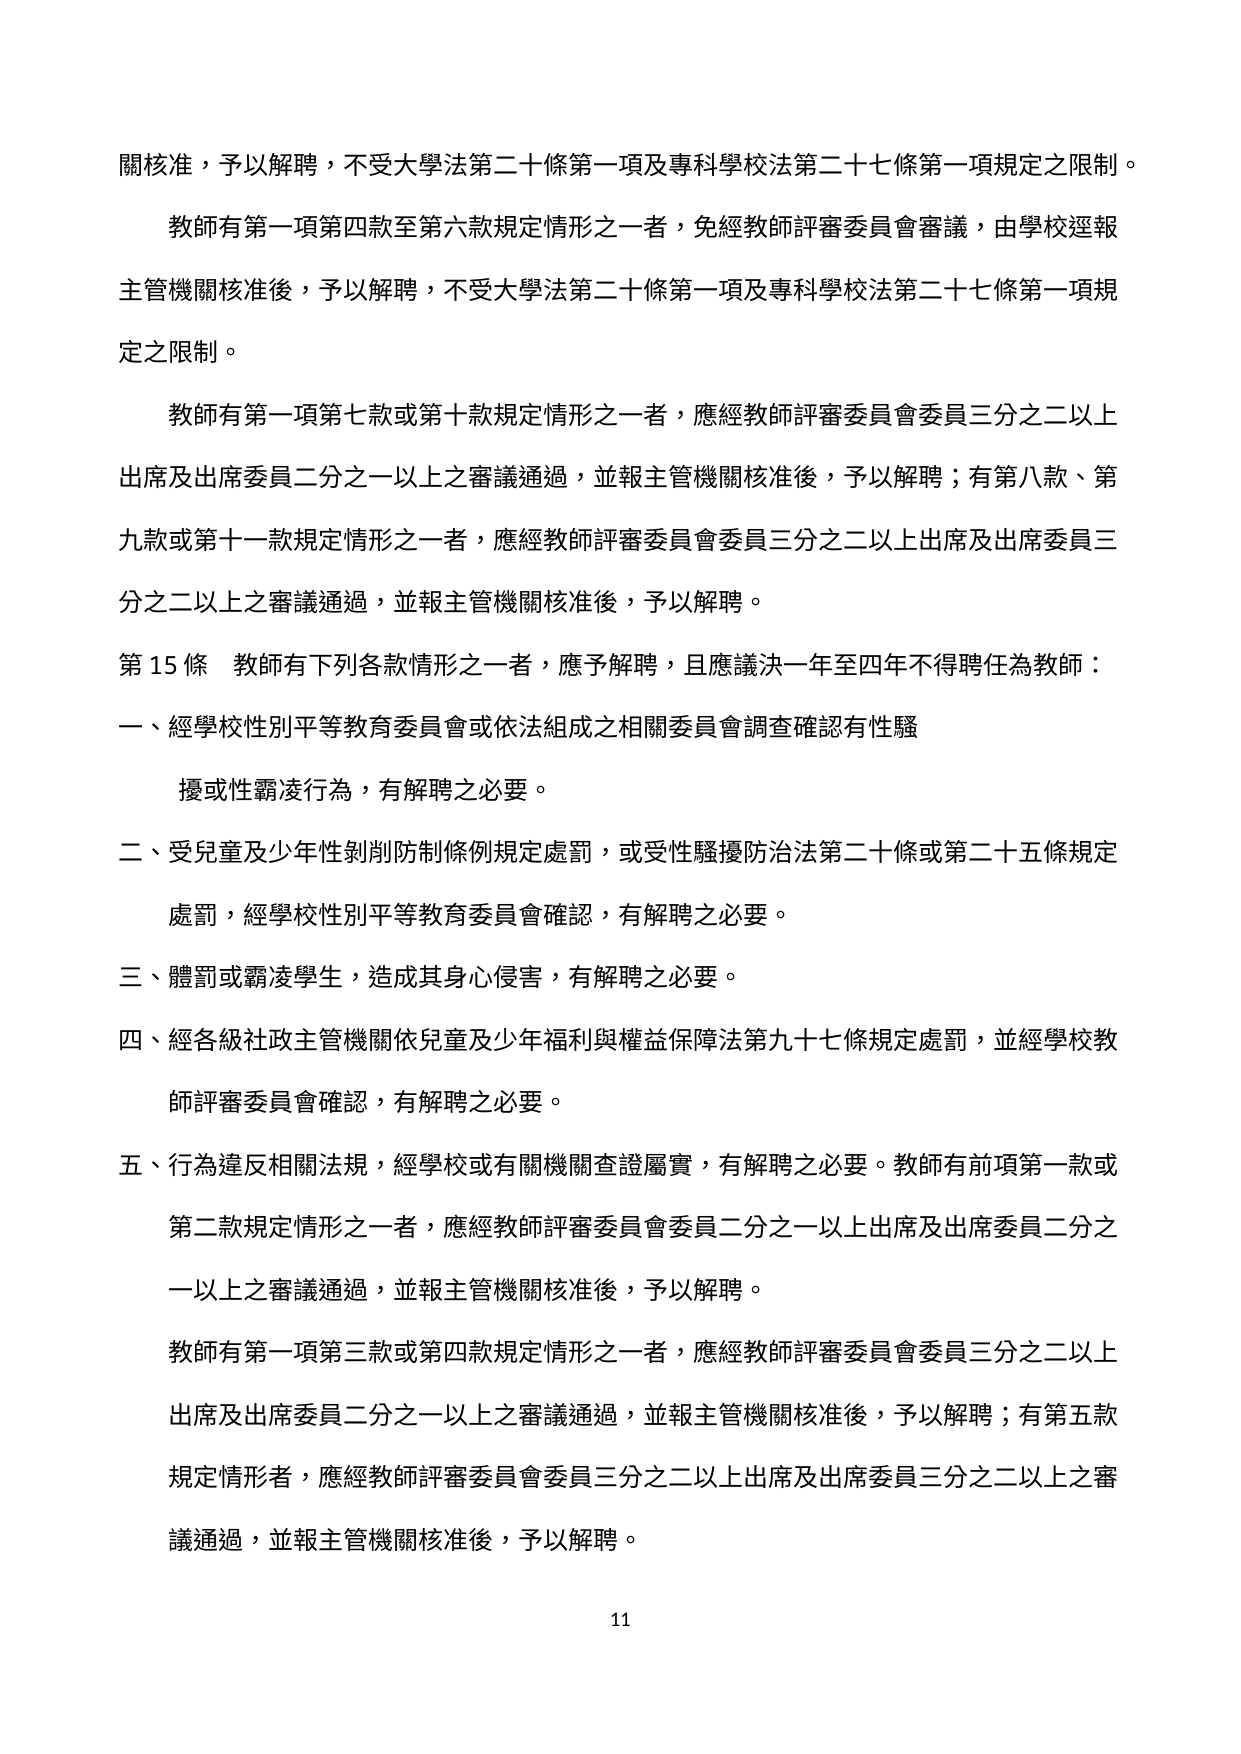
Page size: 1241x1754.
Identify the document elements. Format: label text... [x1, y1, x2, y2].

text 三、體罰或霸凌學生，造成其身心侵害，有解聘之必要。 [118, 934, 1122, 997]
text 教師有第一項第四款至第六款規定情形之一者，免經教師評審委員會審議，由學校逕報主管機關核准後，予以解聘，不受大學法第二十條第一項及專科學校法第二十七條第一項規定之限制。 [118, 184, 1122, 372]
text 五、行為違反相關法規，經學校或有關機關查證屬實，有解聘之必要。教師有前項第一款或第二款規定情形之一者，應經教師評審委員會委員二分之一以上出席及出席委員二分之一以上之審議通過，並報主管機關核准後，予以解聘。 [118, 1122, 1122, 1309]
text 二、受兒童及少年性剝削防制條例規定處罰，或受性騷擾防治法第二十條或第二十五條規定處罰，經學校性別平等教育委員會確認，有解聘之必要。 [118, 809, 1122, 934]
text 教師有前項第一款至第三款規定情形之一者，免經教師評審委員會審議，並免報主管機關核准，予以解聘，不受大學法第二十條第一項及專科學校法第二十七條第一項規定之限制。 [118, 122, 1122, 184]
text 擾或性霸凌行為，有解聘之必要。 [118, 747, 1122, 809]
text 教師有第一項第三款或第四款規定情形之一者，應經教師評審委員會委員三分之二以上出席及出席委員二分之一以上之審議通過，並報主管機關核准後，予以解聘；有第五款規定情形者，應經教師評審委員會委員三分之二以上出席及出席委員三分之二以上之審議通過，並報主管機關核准後，予以解聘。 [168, 1309, 1122, 1559]
text 一、經學校性別平等教育委員會或依法組成之相關委員會調查確認有性騷 [118, 684, 1122, 747]
text 四、經各級社政主管機關依兒童及少年福利與權益保障法第九十七條規定處罰，並經學校教師評審委員會確認，有解聘之必要。 [118, 997, 1122, 1122]
text 教師有第一項第七款或第十款規定情形之一者，應經教師評審委員會委員三分之二以上出席及出席委員二分之一以上之審議通過，並報主管機關核准後，予以解聘；有第八款、第九款或第十一款規定情形之一者，應經教師評審委員會委員三分之二以上出席及出席委員三分之二以上之審議通過，並報主管機關核准後，予以解聘。 [118, 372, 1122, 622]
text 第15條 教師有下列各款情形之一者，應予解聘，且應議決一年至四年不得聘任為教師： [118, 622, 1122, 684]
